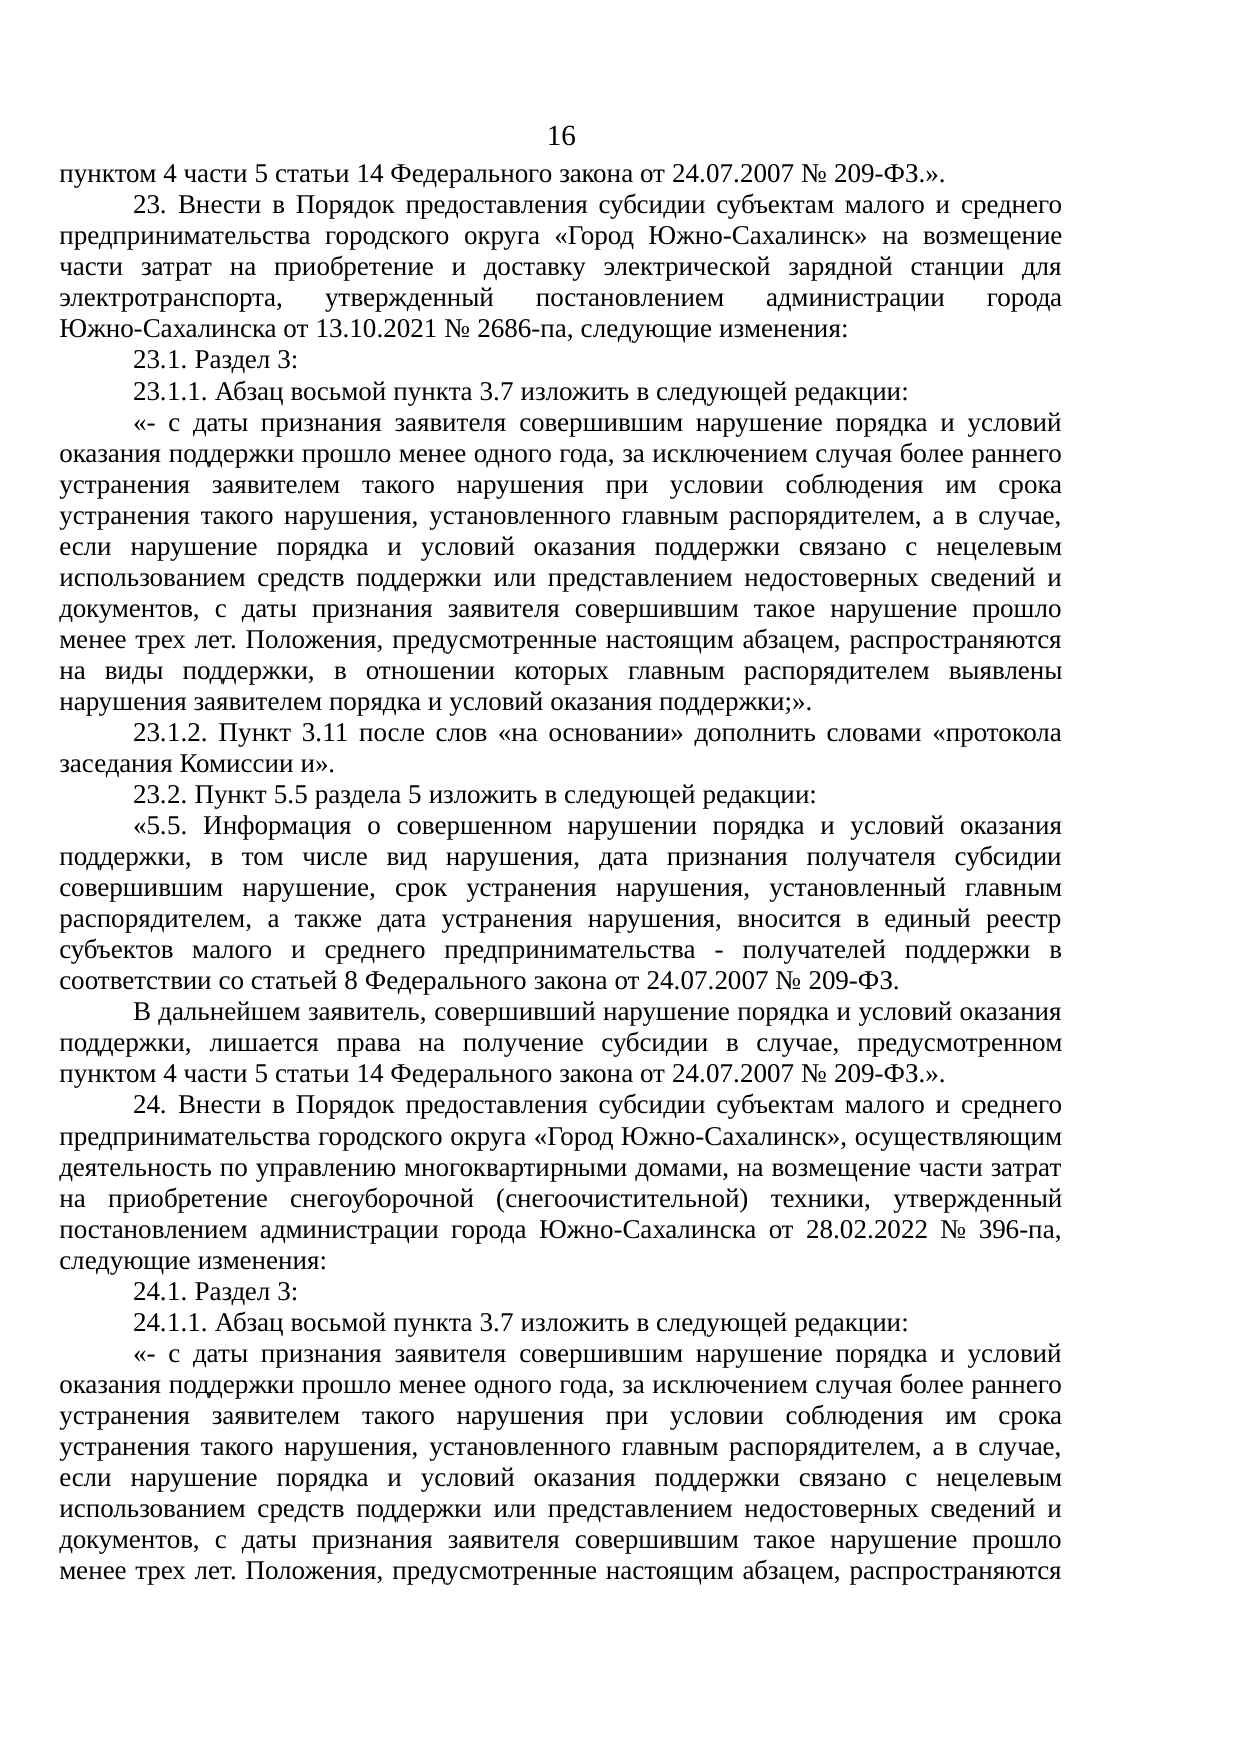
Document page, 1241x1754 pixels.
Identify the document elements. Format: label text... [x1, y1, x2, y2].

text В дальнейшем заявитель, совершивший нарушение порядка и условий оказания поддержки, лишается права на получение субсидии в случае, предусмотренном пунктом 4 части 5 статьи 14 Федерального закона от 24.07.2007 № 209-ФЗ.». [59, 996, 1063, 1089]
text «- с даты признания заявителя совершившим нарушение порядка и условий оказания поддержки прошло менее одного года, за исключением случая более раннего устранения заявителем такого нарушения при условии соблюдения им срока устранения такого нарушения, установленного главным распорядителем, а в случае, если нарушение порядка и условий оказания поддержки связано с нецелевым использованием средств поддержки или представлением недостоверных сведений и документов, с даты признания заявителя совершившим такое нарушение прошло менее трех лет. Положения, предусмотренные настоящим абзацем, распространяются на виды поддержки, в отношении которых главным распорядителем выявлены нарушения заявителем порядка и условий оказания поддержки;». [59, 406, 1063, 716]
text «5.5. Информация о совершенном нарушении порядка и условий оказания поддержки, в том числе вид нарушения, дата признания получателя субсидии совершившим нарушение, срок устранения нарушения, установленный главным распорядителем, а также дата устранения нарушения, вносится в единый реестр субъектов малого и среднего предпринимательства - получателей поддержки в соответствии со статьей 8 Федерального закона от 24.07.2007 № 209-ФЗ. [59, 809, 1063, 996]
text 24. Внести в Порядок предоставления субсидии субъектам малого и среднего предпринимательства городского округа «Город Южно-Сахалинск», осуществляющим деятельность по управлению многоквартирными домами, на возмещение части затрат на приобретение снегоуборочной (снегоочистительной) техники, утвержденный постановлением администрации города Южно-Сахалинска от 28.02.2022 № 396-па, следующие изменения: [59, 1089, 1063, 1275]
text 24.1.1. Абзац восьмой пункта 3.7 изложить в следующей редакции: [59, 1306, 1063, 1337]
text 23.1.1. Абзац восьмой пункта 3.7 изложить в следующей редакции: [59, 375, 1063, 406]
text 23.2. Пункт 5.5 раздела 5 изложить в следующей редакции: [59, 778, 1063, 809]
text 23.1. Раздел 3: [59, 344, 1063, 375]
text 23. Внести в Порядок предоставления субсидии субъектам малого и среднего предпринимательства городского округа «Город Южно-Сахалинск» на возмещение части затрат на приобретение и доставку электрической зарядной станции для электротранспорта, утвержденный постановлением администрации города Южно-Сахалинска от 13.10.2021 № 2686-па, следующие изменения: [59, 189, 1063, 344]
text 24.1. Раздел 3: [59, 1275, 1063, 1306]
text «- с даты признания заявителя совершившим нарушение порядка и условий оказания поддержки прошло менее одного года, за исключением случая более раннего устранения заявителем такого нарушения при условии соблюдения им срока устранения такого нарушения, установленного главным распорядителем, а в случае, если нарушение порядка и условий оказания поддержки связано с нецелевым использованием средств поддержки или представлением недостоверных сведений и документов, с даты признания заявителя совершившим такое нарушение прошло менее трех лет. Положения, предусмотренные настоящим абзацем, распространяются [59, 1337, 1063, 1586]
text пунктом 4 части 5 статьи 14 Федерального закона от 24.07.2007 № 209-ФЗ.». [59, 158, 1063, 189]
text 23.1.2. Пункт 3.11 после слов «на основании» дополнить словами «протокола заседания Комиссии и». [59, 716, 1063, 778]
